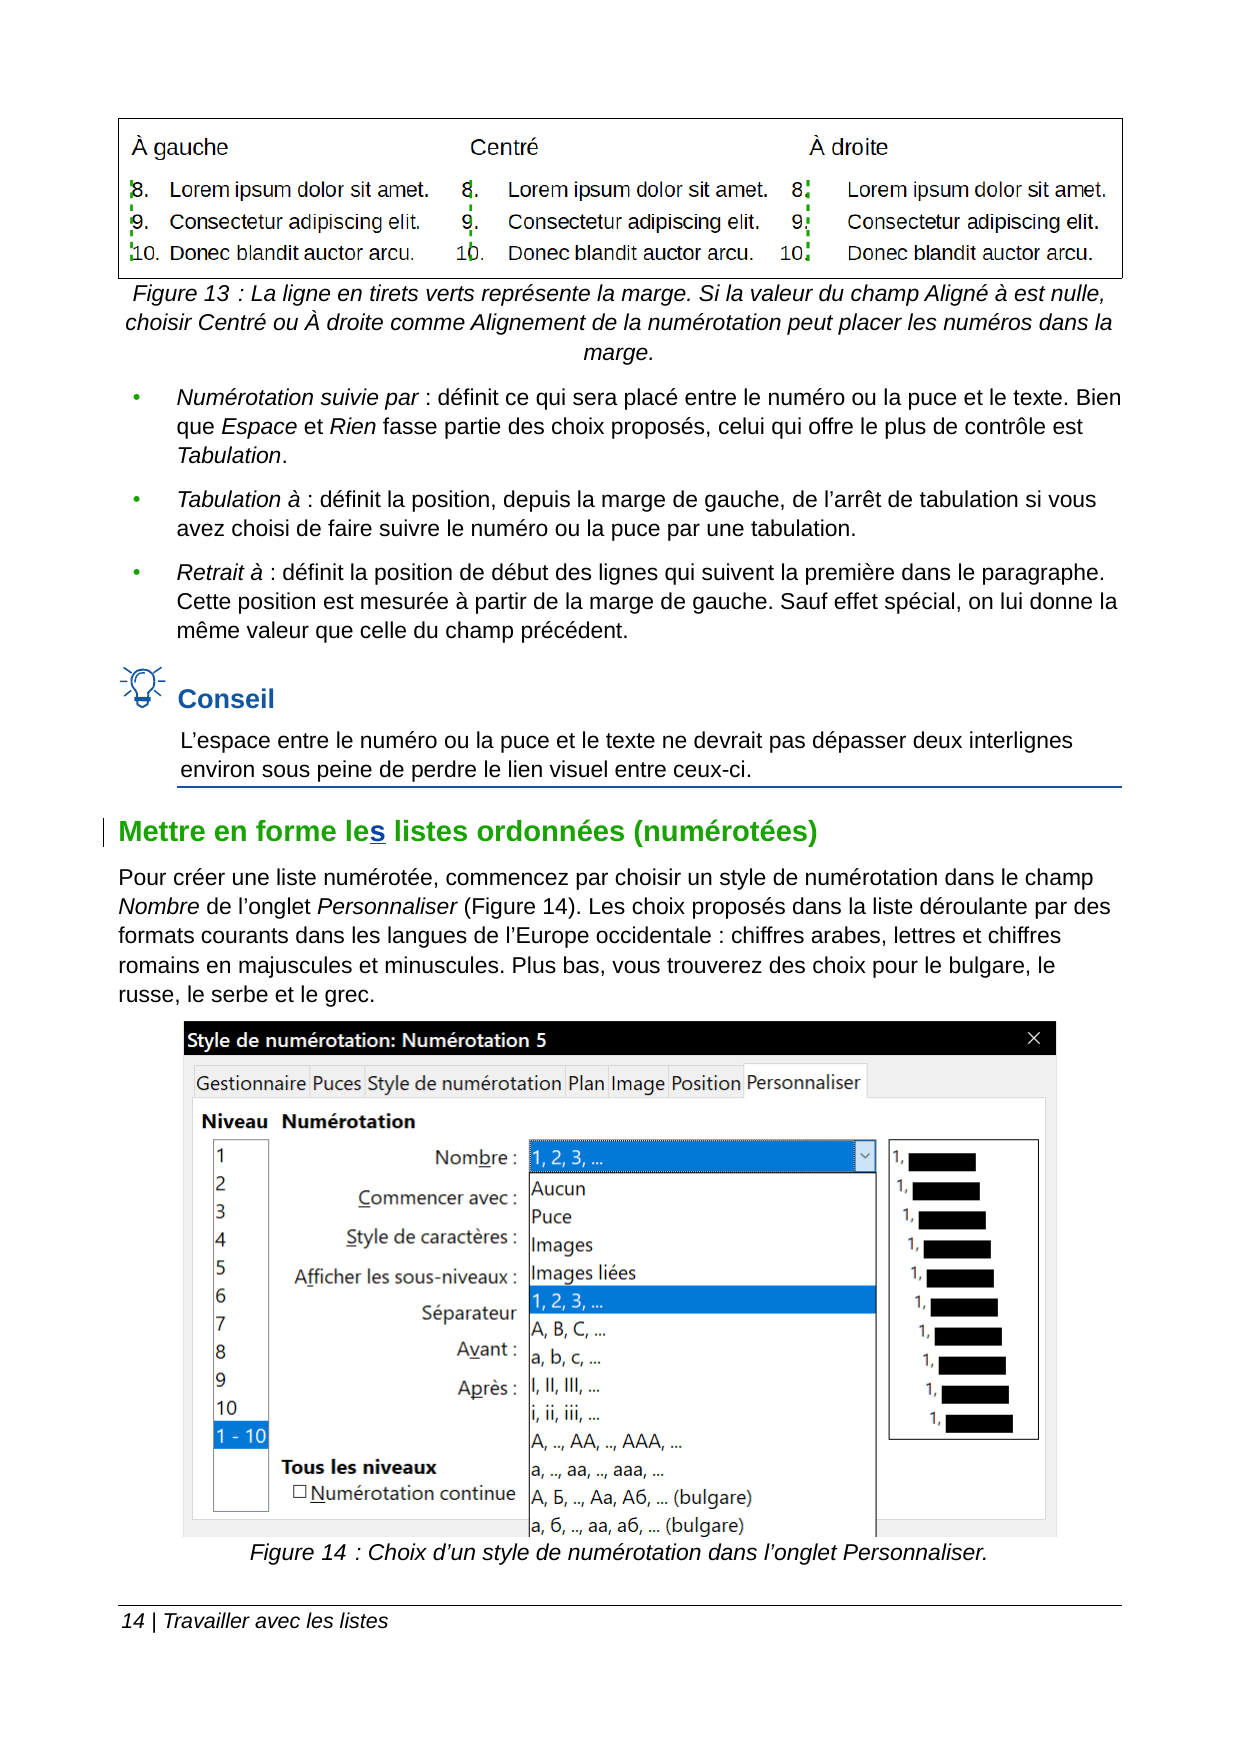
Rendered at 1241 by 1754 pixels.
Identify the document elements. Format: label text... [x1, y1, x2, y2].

subtitle Conseil [118, 665, 1122, 714]
text Figure 12 : La ligne en tirets verts représente la marge. Si la valeur du champ Aligné à est nulle, choisir Centré ou À droite comme Alignement de la numérotation peut placer les numéros dans la marge. [118, 279, 1122, 366]
list Numérotation suivie par : définit ce qui sera placé entre le numéro ou la puce et le texte. Bien que Espace et Rien fasse partie des choix proposés, celui qui offre le plus de contrôle est Tabulation. [133, 381, 1122, 468]
text Figure 13 : Choix d’un style de numérotation dans l’onglet Personnaliser. [118, 1537, 1122, 1566]
picture [121, 121, 1119, 275]
text L’espace entre le numéro ou la puce et le texte ne devrait pas dépasser deux interlignes environ sous peine de perdre le lien visuel entre ceux-ci. [177, 722, 1122, 786]
list Tabulation à : définit la position, depuis la marge de gauche, de l’arrêt de tabulation si vous avez choisi de faire suivre le numéro ou la puce par une tabulation. [133, 483, 1122, 541]
picture [183, 1021, 1057, 1537]
text Pour créer une liste numérotée, commencez par choisir un style de numérotation dans le champ Nombre de l’onglet Personnaliser (Figure 13). Les choix proposés dans la liste déroulante par des formats courants dans les langues de l’Europe occidentale : chiffres arabes, lettres et chiffres romains en majuscules et minuscules. Plus bas, vous trouverez des choix pour le bulgare, le russe, le serbe et le grec. [118, 861, 1122, 1007]
list Retrait à : définit la position de début des lignes qui suivent la première dans le paragraphe. Cette position est mesurée à partir de la marge de gauche. Sauf effet spécial, on lui donne la même valeur que celle du champ précédent. [133, 556, 1122, 643]
subtitle Mettre en forme les listes ordonnées (numérotées) [118, 818, 1122, 847]
